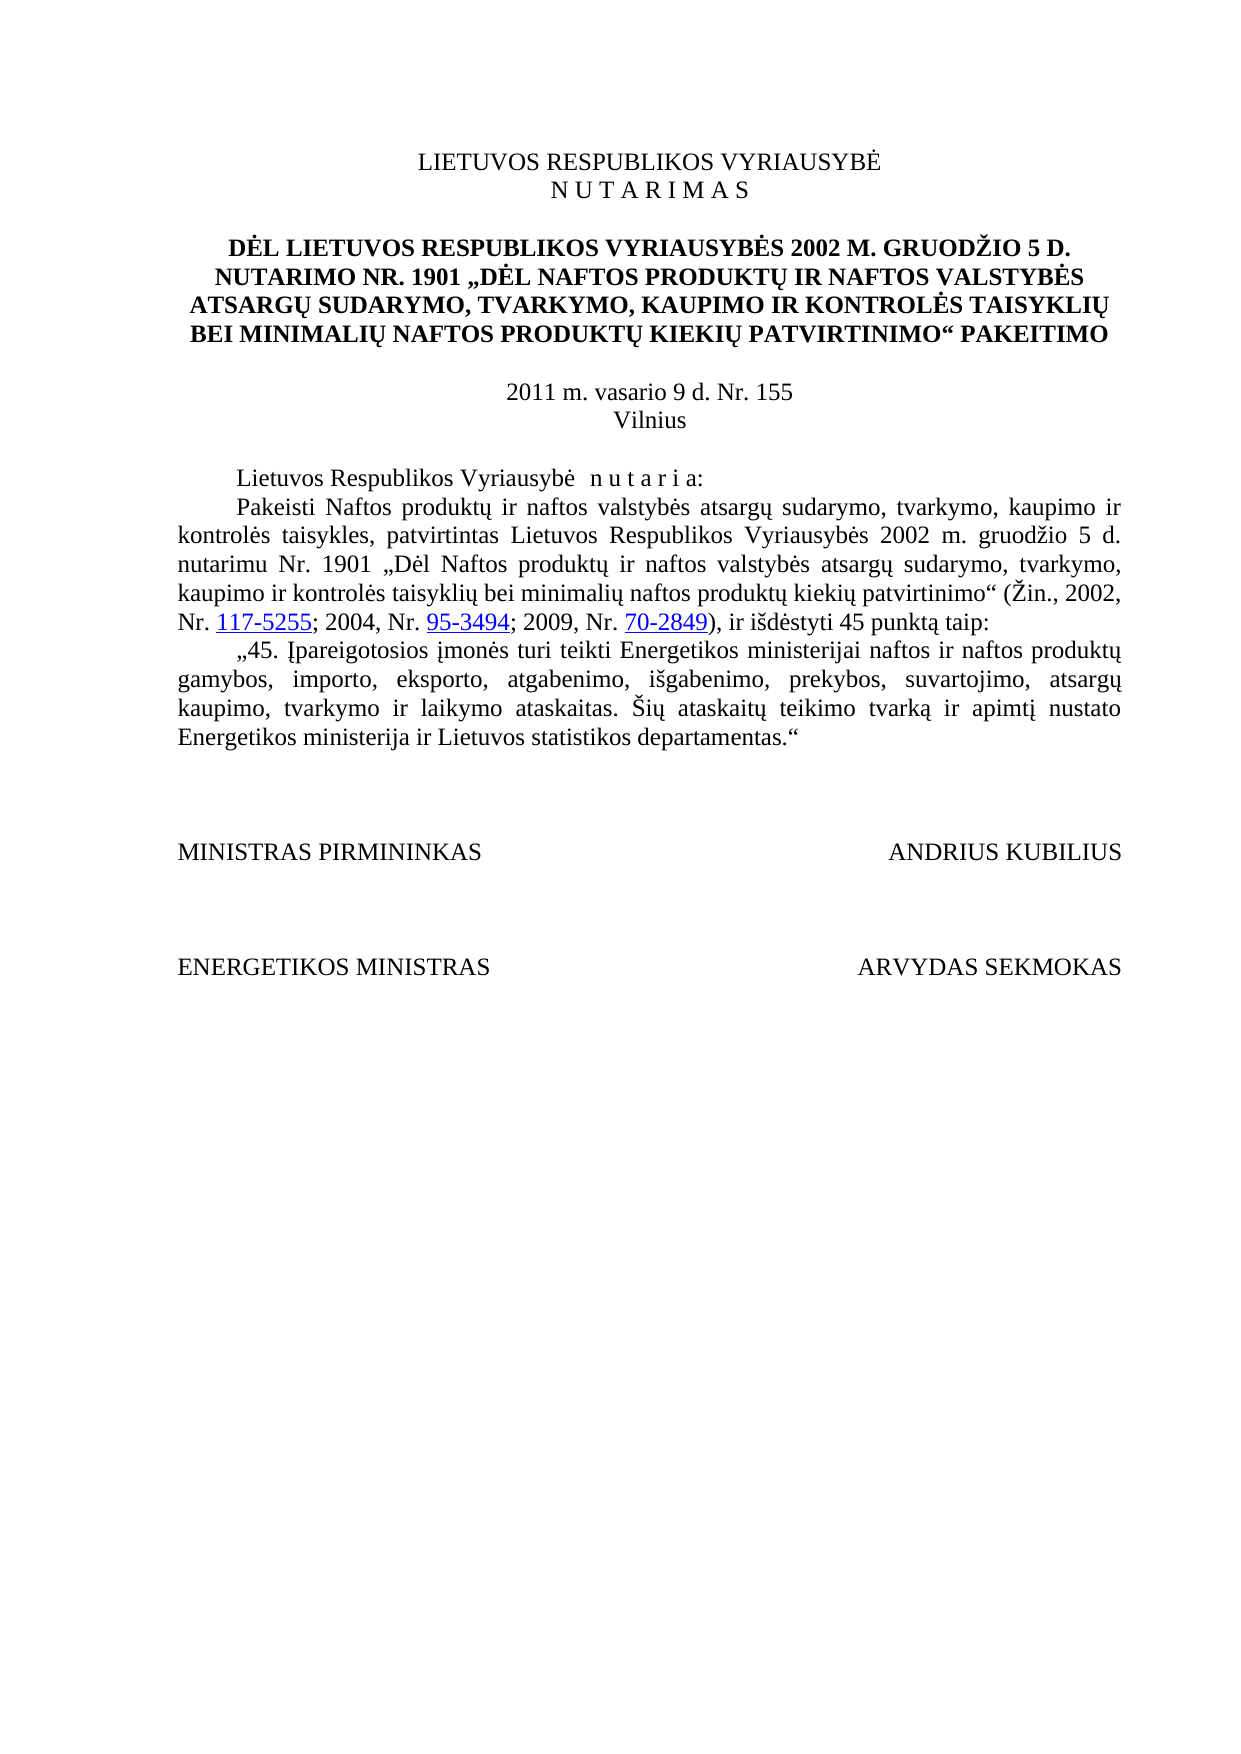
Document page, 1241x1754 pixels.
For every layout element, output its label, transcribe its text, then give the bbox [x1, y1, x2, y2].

text Lietuvos Respublikos Vyriausybė [177, 147, 1122, 176]
text Vilnius [177, 406, 1122, 434]
text 2011 m. vasario 9 d. Nr. 155 [177, 377, 1122, 406]
text ENERGETIKOS MINISTRAS ARVYDAS SEKMOKAS [177, 952, 1122, 981]
text MINISTRAS PIRMININKAS ANDRIUS KUBILIUS [177, 837, 1122, 866]
text „45. Įpareigotosios įmonės turi teikti Energetikos ministerijai naftos ir naftos produktų gamybos, importo, eksporto, atgabenimo, išgabenimo, prekybos, suvartojimo, atsargų kaupimo, tvarkymo ir laikymo ataskaitas. Šių ataskaitų teikimo tvarką ir apimtį nustato Energetikos ministerija ir Lietuvos statistikos departamentas.“ [177, 636, 1122, 751]
text DĖL LIETUVOS RESPUBLIKOS VYRIAUSYBĖS 2002 M. GRUODŽIO 5 D. NUTARIMO NR. 1901 „DĖL NAFTOS PRODUKTŲ IR NAFTOS VALSTYBĖS ATSARGŲ SUDARYMO, TVARKYMO, KAUPIMO IR KONTROLĖS TAISYKLIŲ BEI MINIMALIŲ NAFTOS PRODUKTŲ KIEKIŲ PATVIRTINIMO“ PAKEITIMO [177, 233, 1122, 348]
text Pakeisti Naftos produktų ir naftos valstybės atsargų sudarymo, tvarkymo, kaupimo ir kontrolės taisykles, patvirtintas Lietuvos Respublikos Vyriausybės 2002 m. gruodžio 5 d. nutarimu Nr. 1901 „Dėl Naftos produktų ir naftos valstybės atsargų sudarymo, tvarkymo, kaupimo ir kontrolės taisyklių bei minimalių naftos produktų kiekių patvirtinimo“ (Žin., 2002, Nr. 117-5255; 2004, Nr. 95-3494; 2009, Nr. 70-2849), ir išdėstyti 45 punktą taip: [177, 492, 1122, 636]
text Lietuvos Respublikos Vyriausybė nutaria: [177, 463, 1122, 492]
text NUTARIMAS [177, 176, 1122, 204]
